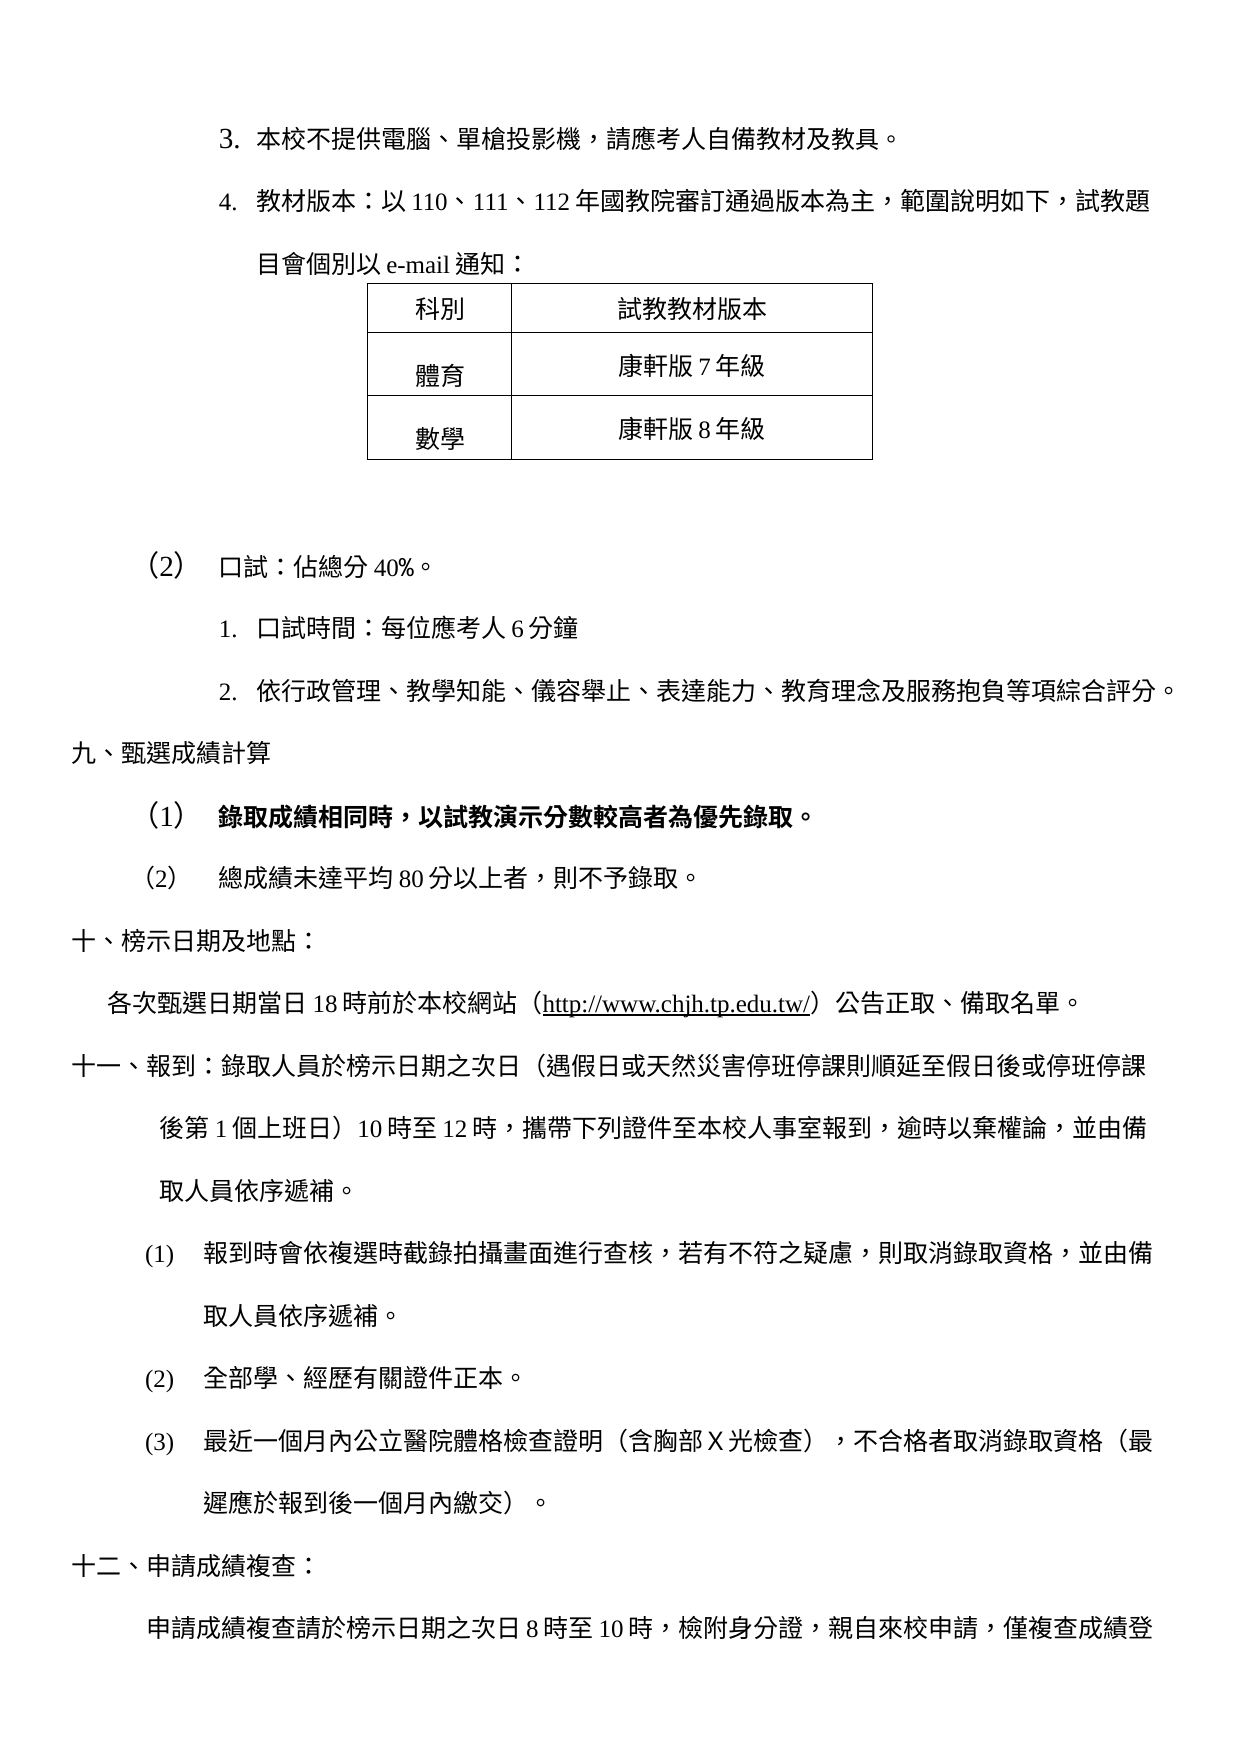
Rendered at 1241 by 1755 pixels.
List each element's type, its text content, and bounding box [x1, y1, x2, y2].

list 報到時會依複選時截錄拍攝畫面進行查核，若有不符之疑慮，則取消錄取資格，並由備取人員依序遞補。 [145, 1210, 1169, 1335]
table_header 科別 [368, 284, 511, 332]
list 最近一個月內公立醫院體格檢查證明（含胸部Ｘ光檢查），不合格者取消錄取資格（最遲應於報到後一個月內繳交）。 [145, 1397, 1169, 1522]
text 十一、報到：錄取人員於榜示日期之次日（遇假日或天然災害停班停課則順延至假日後或停班停課後第1個上班日）10時至12時，攜帶下列證件至本校人事室報到，逾時以棄權論，並由備取人員依序遞補。 [71, 1022, 1169, 1210]
table_cell 康軒版7年級 [512, 333, 872, 395]
list 教材版本：以110、111、112年國教院審訂通過版本為主，範圍說明如下，試教題目會個別以e-mail通知： [218, 158, 1169, 283]
text 申請成績複查請於榜示日期之次日8時至10時，檢附身分證，親自來校申請，僅複查成績登 [146, 1585, 1169, 1647]
list 口試：佔總分40%。 [130, 522, 1169, 585]
table_cell 數學 [368, 396, 511, 459]
text 十二、申請成績複查： [71, 1522, 1169, 1585]
text 九、甄選成績計算 [71, 710, 1169, 772]
list 本校不提供電腦、單槍投影機，請應考人自備教材及教具。 [218, 96, 1169, 158]
list 依行政管理、教學知能、儀容舉止、表達能力、教育理念及服務抱負等項綜合評分。 [218, 647, 1169, 710]
table_cell 康軒版8年級 [512, 396, 872, 459]
list 總成績未達平均80分以上者，則不予錄取。 [130, 835, 1169, 897]
text 各次甄選日期當日18時前於本校網站（http://www.chjh.tp.edu.tw/）公告正取、備取名單。 [71, 960, 1169, 1022]
table_cell 體育 [368, 333, 511, 395]
list 口試時間：每位應考人6分鐘 [218, 585, 1169, 647]
list 錄取成績相同時，以試教演示分數較高者為優先錄取。 [130, 772, 1169, 835]
table_header 試教教材版本 [512, 284, 872, 332]
list 全部學、經歷有關證件正本。 [145, 1335, 1169, 1397]
text 十、榜示日期及地點： [71, 897, 1169, 960]
